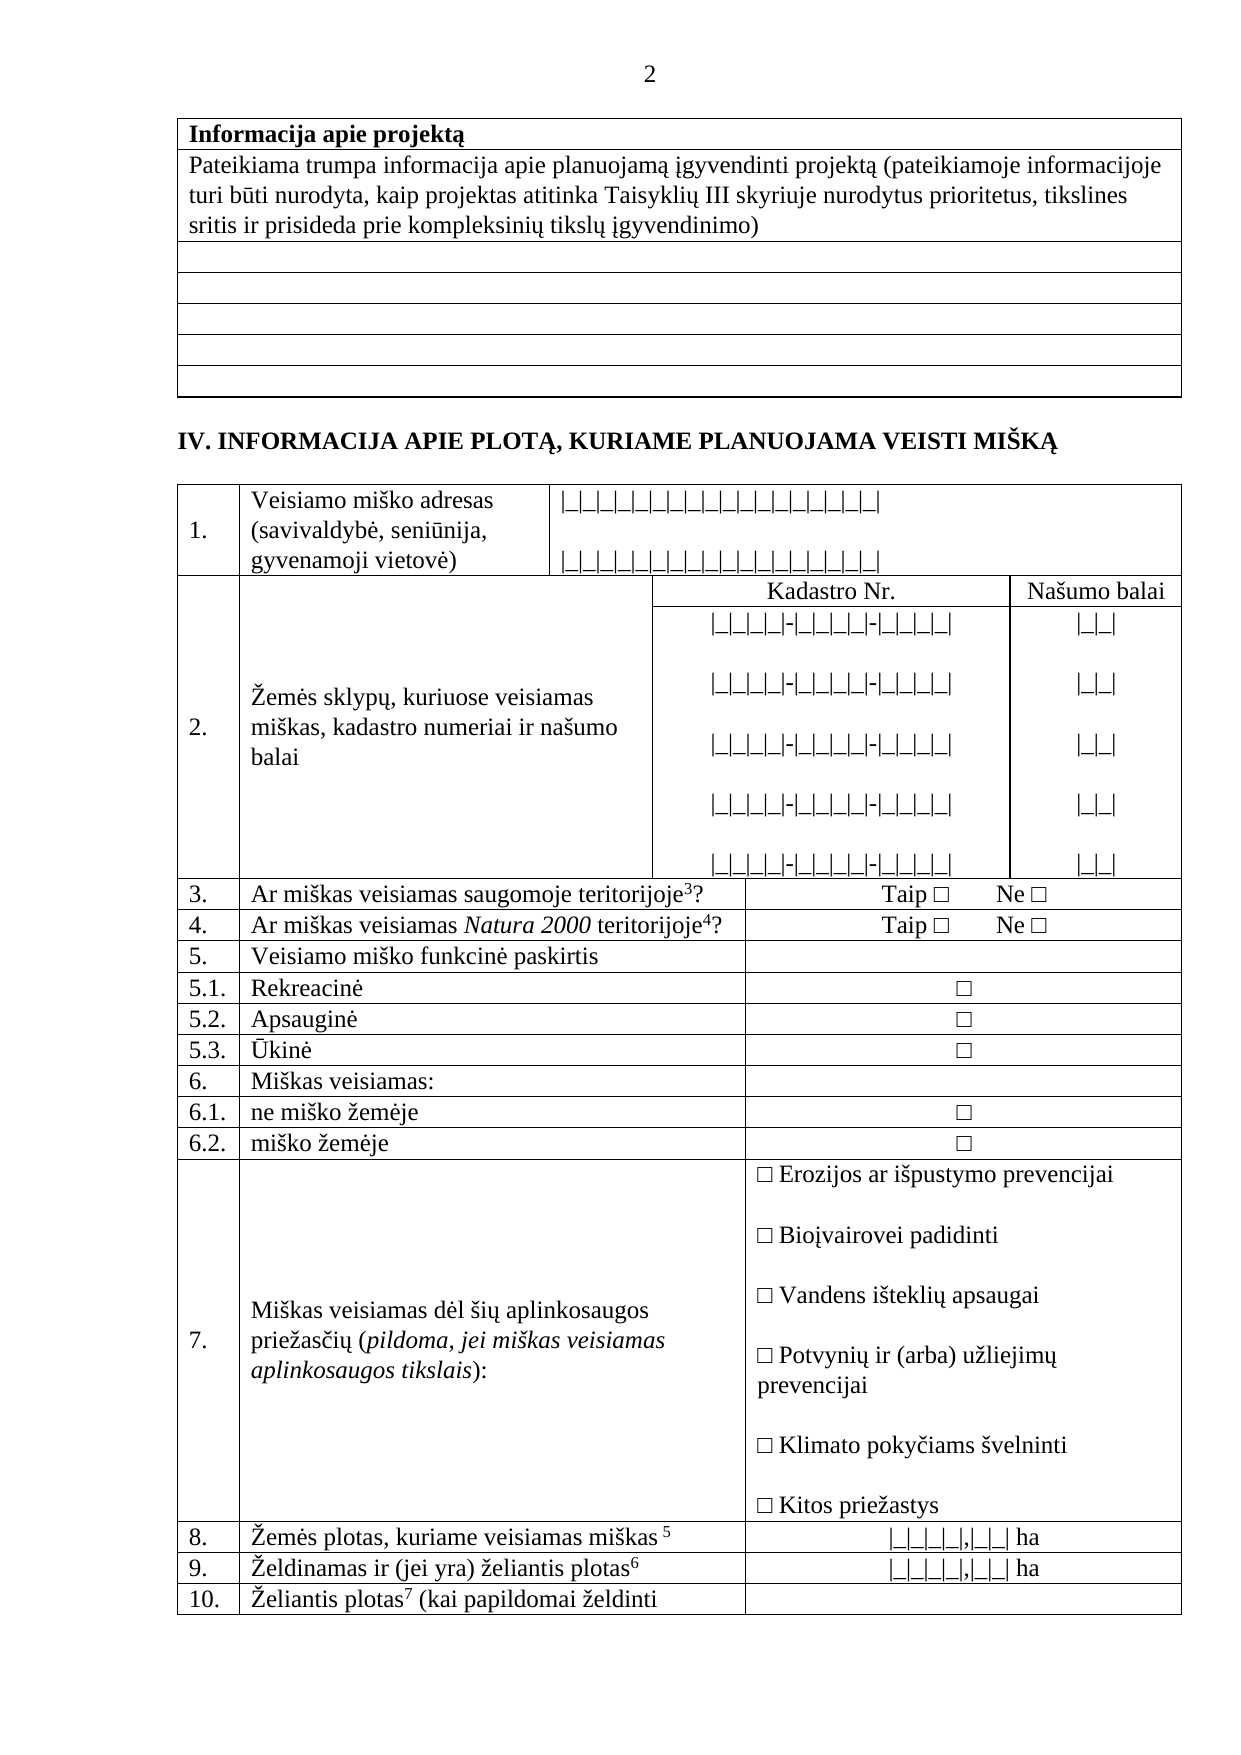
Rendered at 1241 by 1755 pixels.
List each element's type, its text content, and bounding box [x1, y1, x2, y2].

table_cell Apsauginė [240, 1004, 745, 1034]
table_header |_|_|_|_|_|_|_|_|_|_|_|_|_|_|_|_|_|_| |_|_|_|_|_|_|_|_|_|_|_|_|_|_|_|_|_|_| [550, 485, 1181, 575]
table_cell Ūkinė [240, 1035, 745, 1065]
table_cell |_|_|_|_|,|_|_| ha [746, 1553, 1181, 1583]
table_cell [178, 335, 1181, 365]
table_cell Žemės plotas, kuriame veisiamas miškas 5 [240, 1522, 745, 1552]
table_cell |_|_|_|_|-|_|_|_|_|-|_|_|_|_| |_|_|_|_|-|_|_|_|_|-|_|_|_|_| |_|_|_|_|-|_|_|_|_|-|_|_|_|_| |_|_|_|_|-|_|_|_|_|-|_|_|_|_| |_|_|_|_|-|_|_|_|_|-|_|_|_|_| [653, 607, 1009, 878]
table_cell Miškas veisiamas: [240, 1066, 745, 1096]
table_cell 4. [178, 910, 239, 940]
table_cell Ar miškas veisiamas saugomoje teritorijoje3? [240, 879, 745, 909]
table_cell □ [746, 1128, 1181, 1158]
table_cell miško žemėje [240, 1128, 745, 1158]
table_cell Kadastro Nr. [653, 576, 1009, 606]
table_header Veisiamo miško adresas (savivaldybė, seniūnija, gyvenamoji vietovė) [240, 485, 549, 575]
text IV. INFORMACIJA APIE PLOTĄ, KURIAME PLANUOJAMA VEISTI MIŠKĄ [177, 426, 1122, 455]
table_cell [746, 1066, 1181, 1096]
table_cell 6.2. [178, 1128, 239, 1158]
table_cell 5.1. [178, 973, 239, 1003]
table_cell 5.3. [178, 1035, 239, 1065]
table_cell 8. [178, 1522, 239, 1552]
table_cell Veisiamo miško funkcinė paskirtis [240, 941, 745, 972]
table_cell [178, 304, 1181, 334]
table_cell Miškas veisiamas dėl šių aplinkosaugos priežasčių (pildoma, jei miškas veisiamas aplinkosaugos tikslais): [240, 1160, 745, 1521]
table_cell Želiantis plotas7 (kai papildomai želdinti [240, 1584, 745, 1614]
table_cell 5.2. [178, 1004, 239, 1034]
table_cell ne miško žemėje [240, 1097, 745, 1127]
table_cell □ [746, 1097, 1181, 1127]
table_cell Taip □ Ne □ [746, 910, 1181, 940]
table_cell [178, 366, 1181, 396]
table_cell [746, 1584, 1181, 1614]
table_cell 2. [178, 576, 239, 878]
table_cell 3. [178, 879, 239, 909]
table_cell □ [746, 1004, 1181, 1034]
table_cell 6. [178, 1066, 239, 1096]
table_cell 7. [178, 1160, 239, 1521]
table_cell Želdinamas ir (jei yra) želiantis plotas6 [240, 1553, 745, 1583]
table_header Informacija apie projektą [178, 119, 1181, 149]
table_header 1. [178, 485, 239, 575]
table_cell |_|_|_|_|,|_|_| ha [746, 1522, 1181, 1552]
table_cell □ [746, 1035, 1181, 1065]
table_cell Našumo balai [1011, 576, 1181, 606]
table_cell Ar miškas veisiamas Natura 2000 teritorijoje4? [240, 910, 745, 940]
table_cell [746, 941, 1181, 972]
table_cell Žemės sklypų, kuriuose veisiamas miškas, kadastro numeriai ir našumo balai [240, 576, 652, 878]
table_cell |_|_| |_|_| |_|_| |_|_| |_|_| [1011, 607, 1181, 878]
table_cell □ [746, 973, 1181, 1003]
table_cell □ Erozijos ar išpustymo prevencijai □ Bioįvairovei padidinti □ Vandens išteklių apsaugai □ Potvynių ir (arba) užliejimų prevencijai □ Klimato pokyčiams švelninti □ Kitos priežastys [746, 1160, 1181, 1521]
table_cell Taip □ Ne □ [746, 879, 1181, 909]
table_cell Pateikiama trumpa informacija apie planuojamą įgyvendinti projektą (pateikiamoje informacijoje turi būti nurodyta, kaip projektas atitinka Taisyklių III skyriuje nurodytus prioritetus, tikslines sritis ir prisideda prie kompleksinių tikslų įgyvendinimo) [178, 150, 1181, 241]
table_cell Rekreacinė [240, 973, 745, 1003]
table_cell 9. [178, 1553, 239, 1583]
table_cell 6.1. [178, 1097, 239, 1127]
table_cell 5. [178, 941, 239, 972]
table_cell [178, 242, 1181, 272]
table_cell [178, 273, 1181, 303]
table_cell 10. [178, 1584, 239, 1614]
